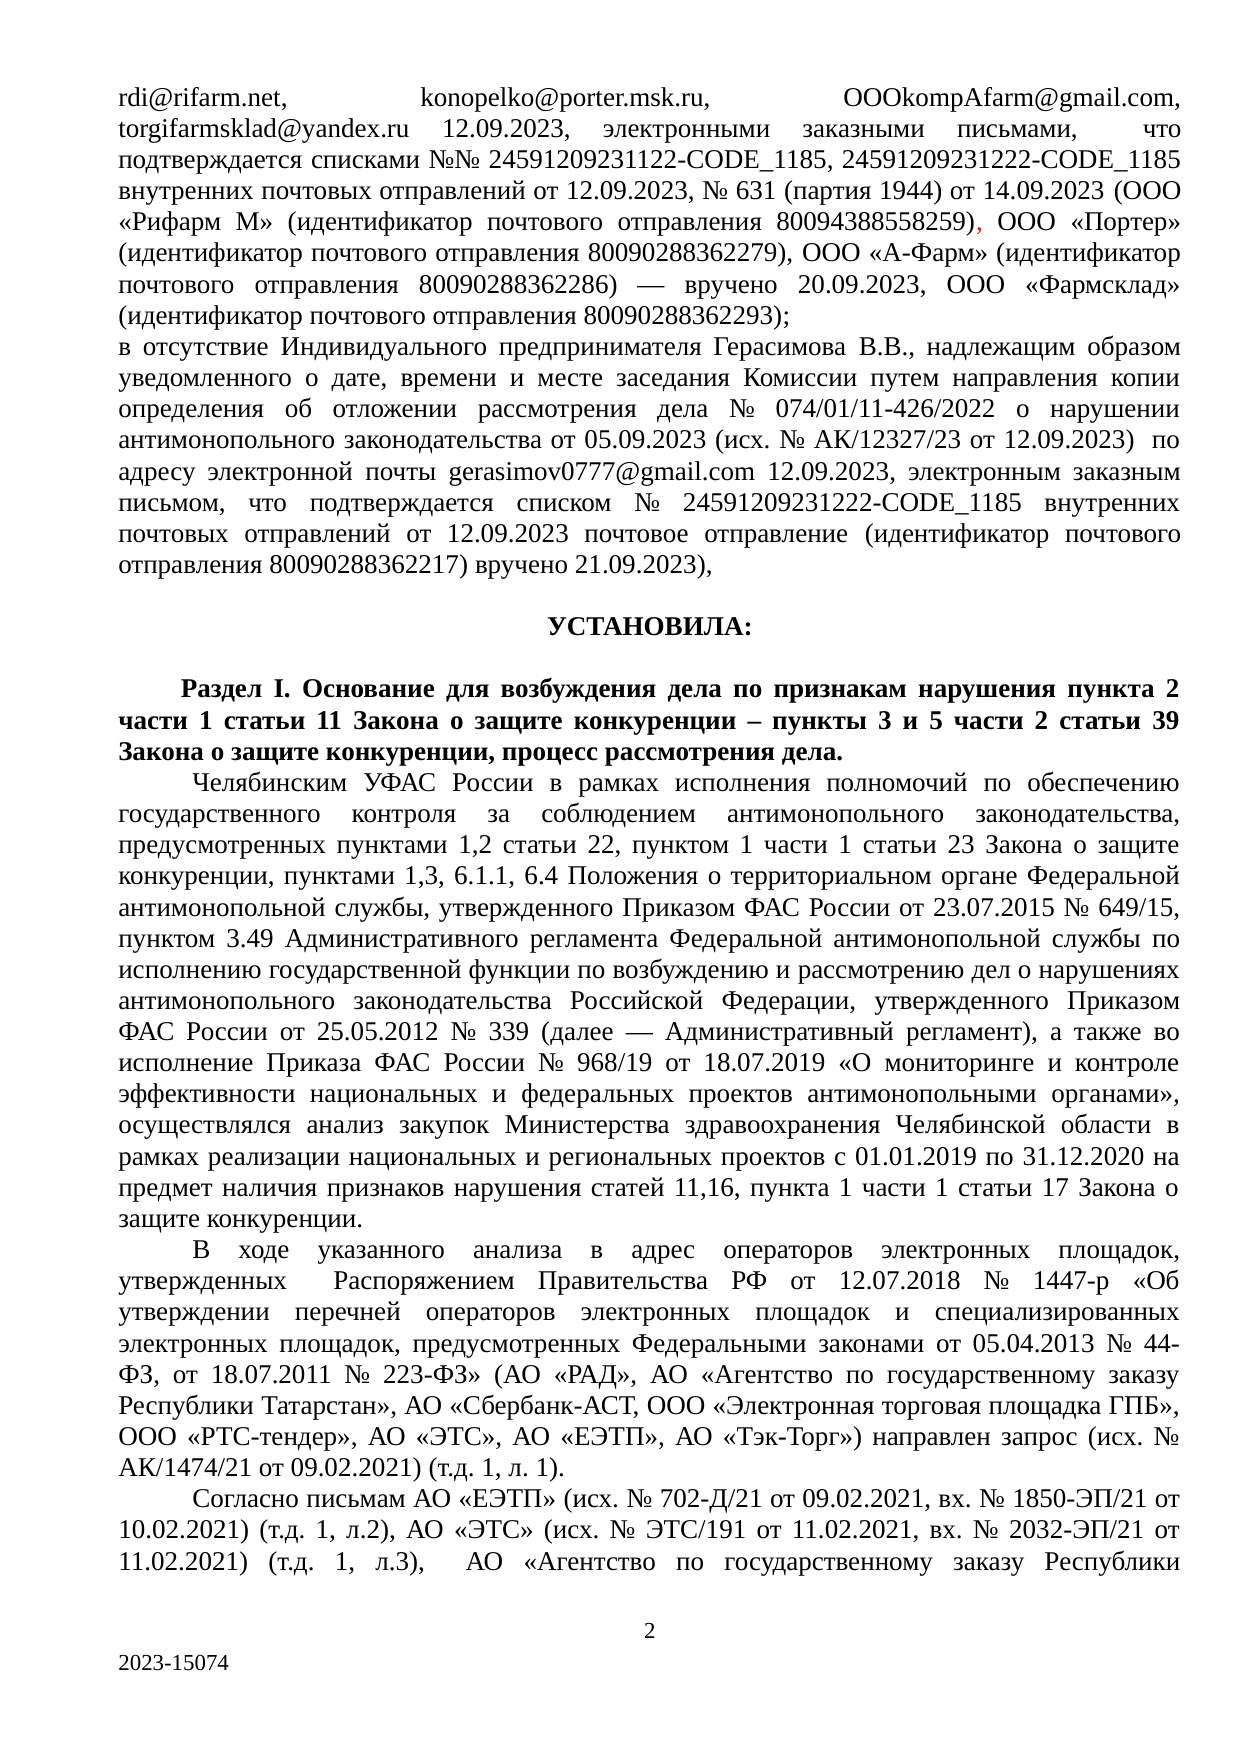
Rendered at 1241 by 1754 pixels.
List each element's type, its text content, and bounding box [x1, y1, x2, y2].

text Согласно письмам АО «ЕЭТП» (исх. № 702-Д/21 от 09.02.2021, вх. № 1850-ЭП/21 от 10.02.2021) (т.д. 1, л.2), АО «ЭТС» (исх. № ЭТС/191 от 11.02.2021, вх. № 2032-ЭП/21 от 11.02.2021) (т.д. 1, л.3), АО «Агентство по государственному заказу Республики [118, 1482, 1181, 1576]
text УСТАНОВИЛА: [118, 610, 1181, 641]
text в отсутствие Индивидуального предпринимателя Герасимова В.В., надлежащим образом уведомленного о дате, времени и месте заседания Комиссии путем направления копии определения об отложении рассмотрения дела № 074/01/11-426/2022 о нарушении антимонопольного законодательства от 05.09.2023 (исх. № АК/12327/23 от 12.09.2023) по адресу электронной почты gerasimov0777@gmail.com 12.09.2023, электронным заказным письмом, что подтверждается списком № 24591209231222-CODE_1185 внутренних почтовых отправлений от 12.09.2023 почтовое отправление (идентификатор почтового отправления 80090288362217) вручено 21.09.2023), [118, 330, 1181, 579]
text Раздел I. Основание для возбуждения дела по признакам нарушения пункта 2 части 1 статьи 11 Закона о защите конкуренции – пункты 3 и 5 части 2 статьи 39 Закона о защите конкуренции, процесс рассмотрения дела. [118, 673, 1181, 766]
text rdi@rifarm.net, konopelko@porter.msk.ru, OOOkompAfarm@gmail.com, torgifarmsklad@yandex.ru 12.09.2023, электронными заказными письмами, что подтверждается списками №№ 24591209231122-CODE_1185, 24591209231222-CODE_1185 внутренних почтовых отправлений от 12.09.2023, № 631 (партия 1944) от 14.09.2023 (ООО «Рифарм М» (идентификатор почтового отправления 80094388558259), ООО «Портер» (идентификатор почтового отправления 80090288362279), ООО «А-Фарм» (идентификатор почтового отправления 80090288362286) — вручено 20.09.2023, ООО «Фармсклад» (идентификатор почтового отправления 80090288362293); [118, 81, 1181, 330]
text В ходе указанного анализа в адрес операторов электронных площадок, утвержденных Распоряжением Правительства РФ от 12.07.2018 № 1447-р «Об утверждении перечней операторов электронных площадок и специализированных электронных площадок, предусмотренных Федеральными законами от 05.04.2013 № 44-ФЗ, от 18.07.2011 № 223-ФЗ» (АО «РАД», АО «Агентство по государственному заказу Республики Татарстан», АО «Сбербанк-АСТ, ООО «Электронная торговая площадка ГПБ», ООО «РТС-тендер», АО «ЭТС», АО «ЕЭТП», АО «Тэк-Торг») направлен запрос (исх. № АК/1474/21 от 09.02.2021) (т.д. 1, л. 1). [118, 1233, 1181, 1482]
text Челябинским УФАС России в рамках исполнения полномочий по обеспечению государственного контроля за соблюдением антимонопольного законодательства, предусмотренных пунктами 1,2 статьи 22, пунктом 1 части 1 статьи 23 Закона о защите конкуренции, пунктами 1,3, 6.1.1, 6.4 Положения о территориальном органе Федеральной антимонопольной службы, утвержденного Приказом ФАС России от 23.07.2015 № 649/15, пунктом 3.49 Административного регламента Федеральной антимонопольной службы по исполнению государственной функции по возбуждению и рассмотрению дел о нарушениях антимонопольного законодательства Российской Федерации, утвержденного Приказом ФАС России от 25.05.2012 № 339 (далее — Административный регламент), а также во исполнение Приказа ФАС России № 968/19 от 18.07.2019 «О мониторинге и контроле эффективности национальных и федеральных проектов антимонопольными органами», осуществлялся анализ закупок Министерства здравоохранения Челябинской области в рамках реализации национальных и региональных проектов с 01.01.2019 по 31.12.2020 на предмет наличия признаков нарушения статей 11,16, пункта 1 части 1 статьи 17 Закона о защите конкуренции. [118, 766, 1181, 1233]
